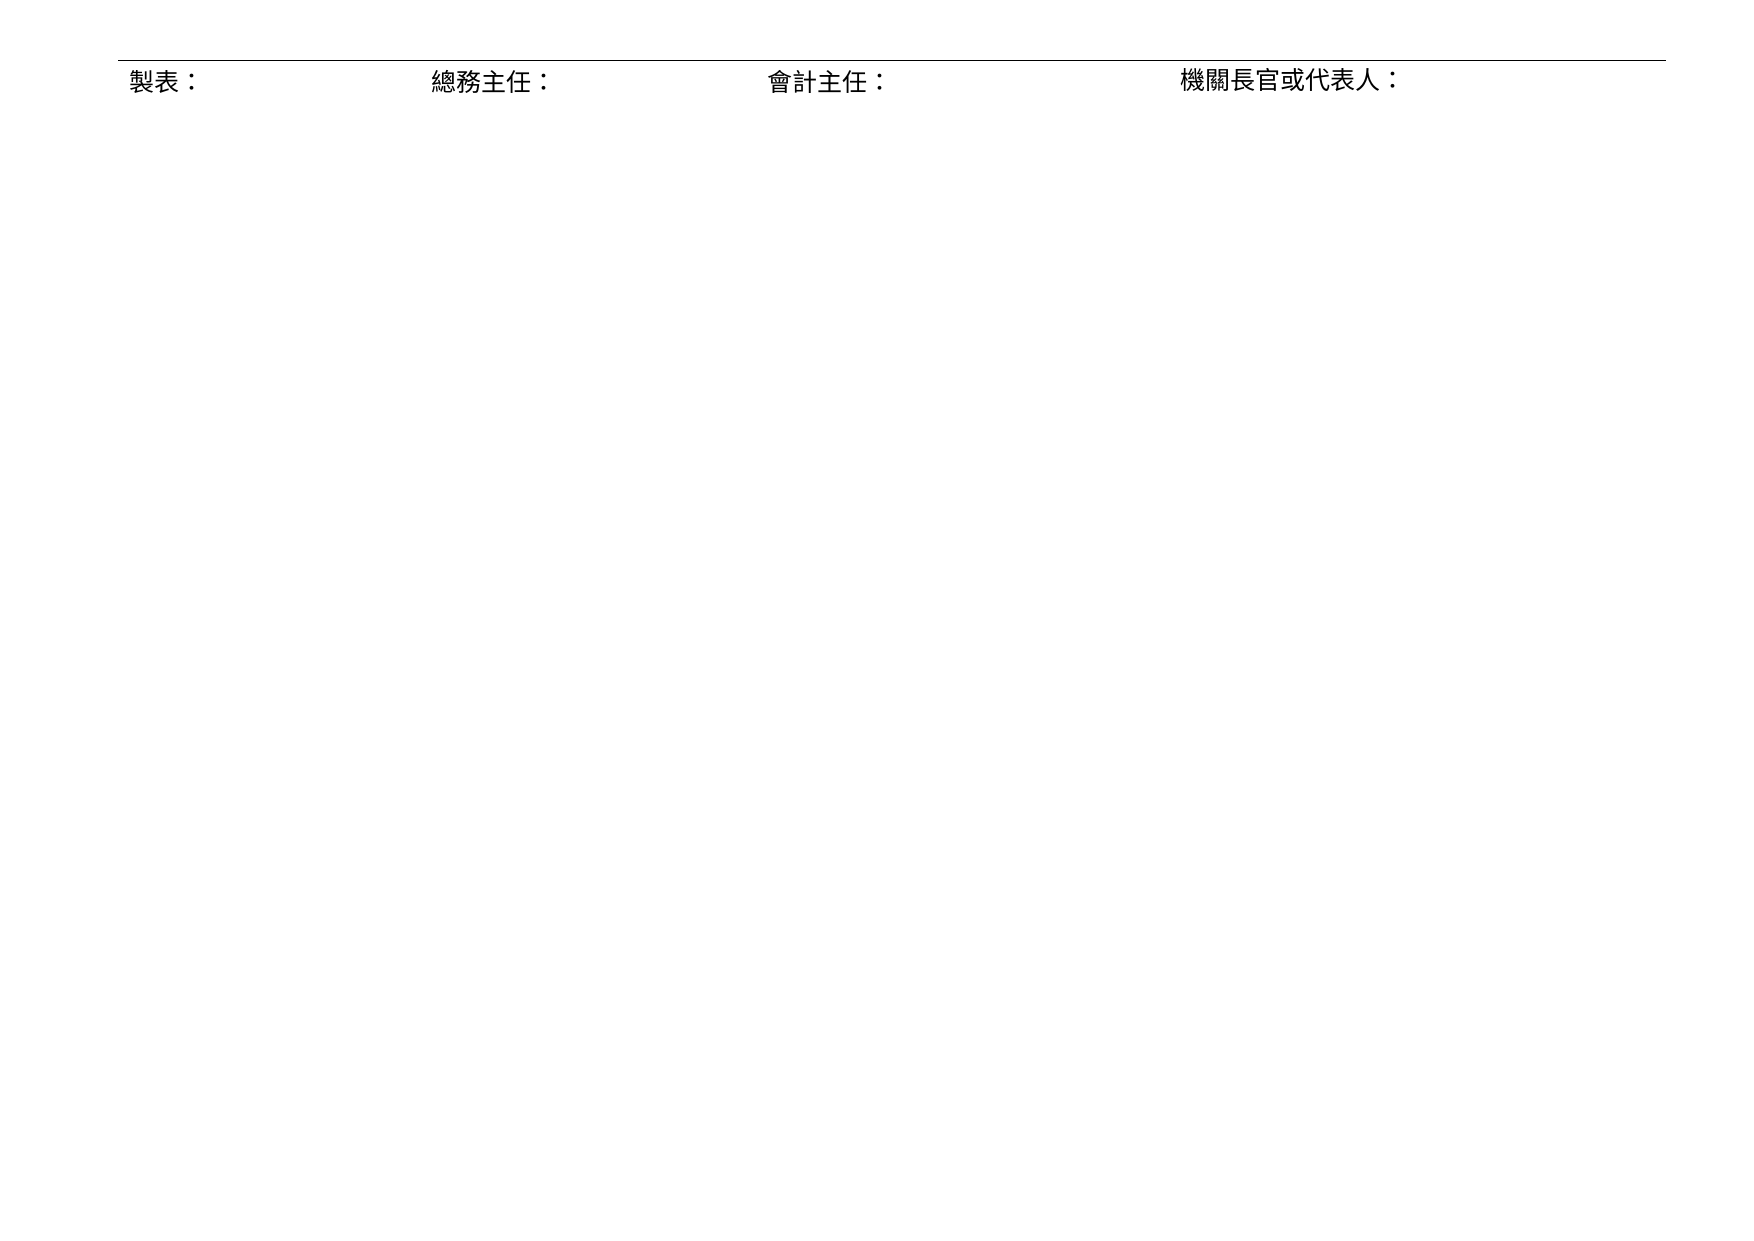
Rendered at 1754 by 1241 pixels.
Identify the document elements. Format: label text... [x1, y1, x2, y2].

table_cell 總務主任： [420, 61, 711, 100]
table_cell [1051, 61, 1168, 100]
table_cell 會計主任： [711, 61, 1051, 100]
table_cell 製表： [118, 61, 420, 100]
table_cell 機關長官或代表人： [1169, 61, 1666, 100]
